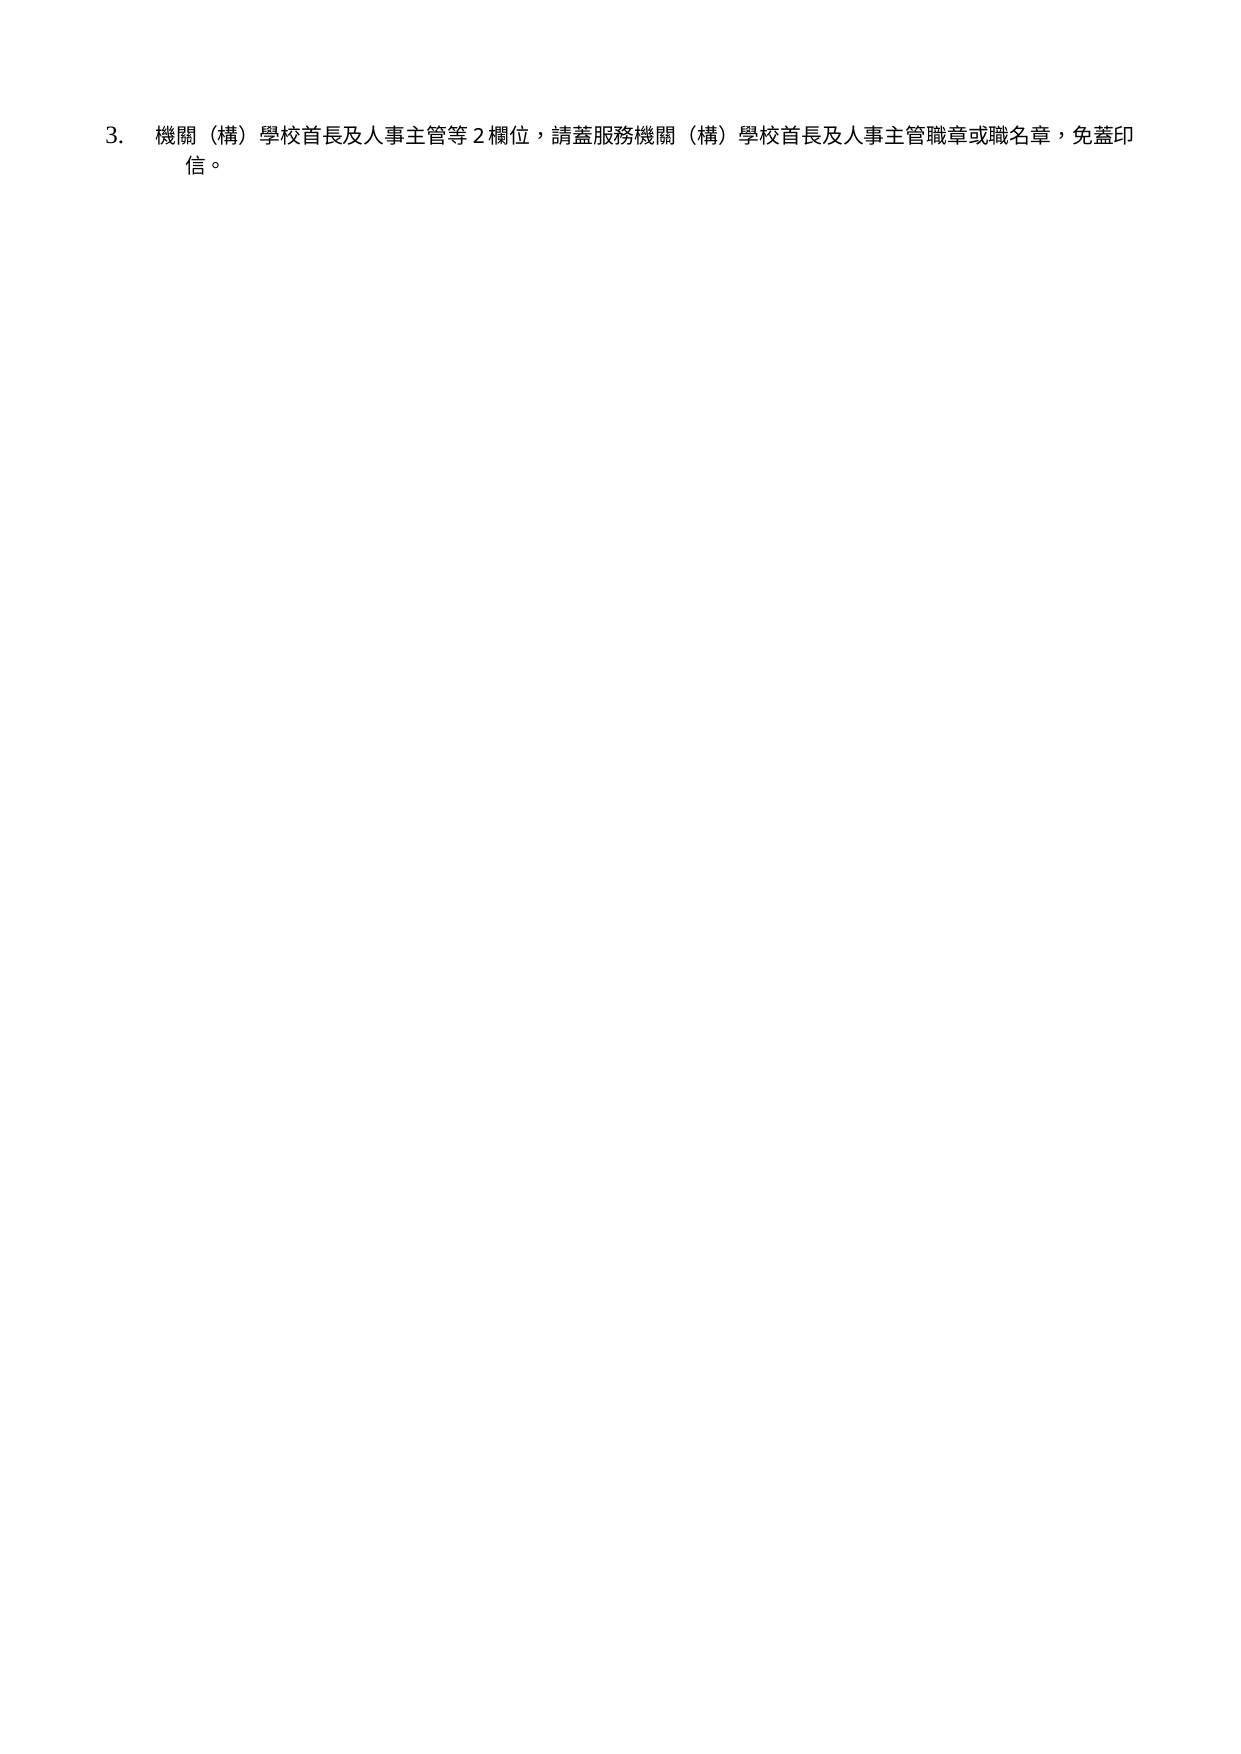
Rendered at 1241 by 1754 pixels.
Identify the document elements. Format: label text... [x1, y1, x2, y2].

list 機關（構）學校首長及人事主管等2欄位，請蓋服務機關（構）學校首長及人事主管職章或職名章，免蓋印信。 [105, 119, 1135, 179]
